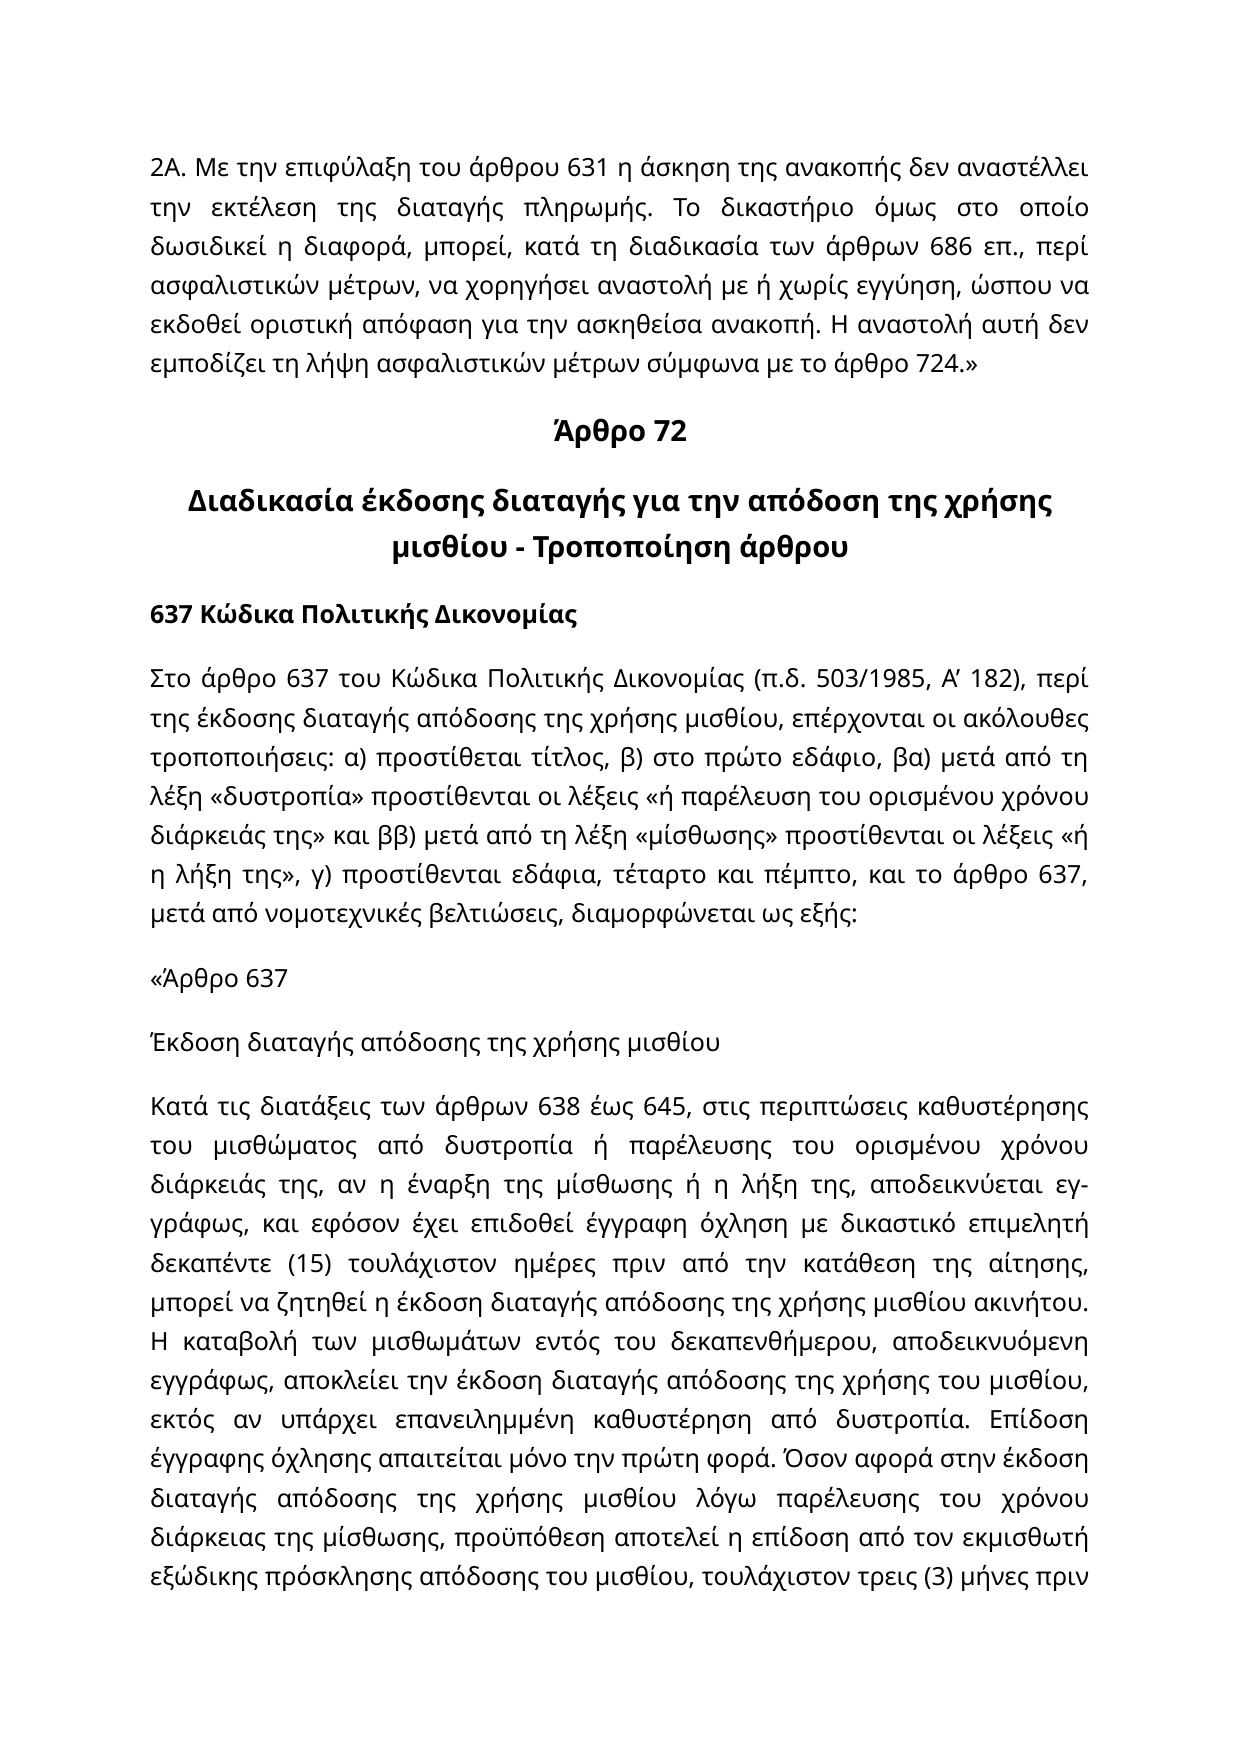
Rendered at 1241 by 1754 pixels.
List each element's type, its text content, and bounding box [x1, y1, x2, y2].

text Στο άρθρο 637 του Κώδικα Πολιτικής Δικονομίας (π.δ. 503/1985, Α’ 182), περί της έκδοσης διαταγής απόδοσης της χρήσης μισθίου, επέρχονται οι ακόλουθες τροποποιήσεις: α) προστίθεται τίτλος, β) στο πρώτο εδάφιο, βα) μετά από τη λέξη «δυστροπία» προστίθενται οι λέξεις «ή παρέλευση του ορισμένου χρόνου διάρκειάς της» και ββ) μετά από τη λέξη «μίσθωσης» προστίθενται οι λέξεις «ή η λήξη της», γ) προστίθενται εδάφια, τέταρτο και πέμπτο, και το άρθρο 637, μετά από νομοτεχνικές βελτιώσεις, διαμορφώνεται ως εξής: [150, 661, 1090, 930]
text 637 Κώδικα Πολιτικής Δικονομίας [150, 597, 1090, 631]
subtitle Διαδικασία έκδοσης διαταγής για την απόδοση της χρήσης μισθίου - Τροποποίηση άρθρου [150, 481, 1090, 566]
text «Άρθρο 637 [150, 960, 1090, 994]
text Κατά τις διατάξεις των άρθρων 638 έως 645, στις περιπτώσεις καθυστέρησης του μισθώματος από δυστροπία ή παρέλευσης του ορισμένου χρόνου διάρκειάς της, αν η έναρξη της μίσθωσης ή η λήξη της, αποδεικνύεται εγ- γράφως, και εφόσον έχει επιδοθεί έγγραφη όχληση με δικαστικό επιμελητή δεκαπέντε (15) τουλάχιστον ημέρες πριν από την κατάθεση της αίτησης, μπορεί να ζητηθεί η έκδοση διαταγής απόδοσης της χρήσης μισθίου ακινήτου. Η καταβολή των μισθωμάτων εντός του δεκαπενθήμερου, αποδεικνυόμενη εγγράφως, αποκλείει την έκδοση διαταγής απόδοσης της χρήσης του μισθίου, εκτός αν υπάρχει επανειλημμένη καθυστέρηση από δυστροπία. Επίδοση έγγραφης όχλησης απαιτείται μόνο την πρώτη φορά. Όσον αφορά στην έκδοση διαταγής απόδοσης της χρήσης μισθίου λόγω παρέλευσης του χρόνου διάρκειας της μίσθωσης, προϋπόθεση αποτελεί η επίδοση από τον εκμισθωτή εξώδικης πρόσκλησης απόδοσης του μισθίου, τουλάχιστον τρεις (3) μήνες πριν [150, 1088, 1090, 1593]
text Έκδοση διαταγής απόδοσης της χρήσης μισθίου [150, 1024, 1090, 1058]
text 2Α. Με την επιφύλαξη του άρθρου 631 η άσκηση της ανακοπής δεν αναστέλλει την εκτέλεση της διαταγής πληρωμής. Το δικαστήριο όμως στο οποίο δωσιδικεί η διαφορά, μπορεί, κατά τη διαδικασία των άρθρων 686 επ., περί ασφαλιστικών μέτρων, να χορηγήσει αναστολή με ή χωρίς εγγύηση, ώσπου να εκδοθεί οριστική απόφαση για την ασκηθείσα ανακοπή. Η αναστολή αυτή δεν εμποδίζει τη λήψη ασφαλιστικών μέτρων σύμφωνα με το άρθρο 724.» [150, 150, 1090, 380]
subtitle Άρθρο 72 [150, 410, 1090, 450]
